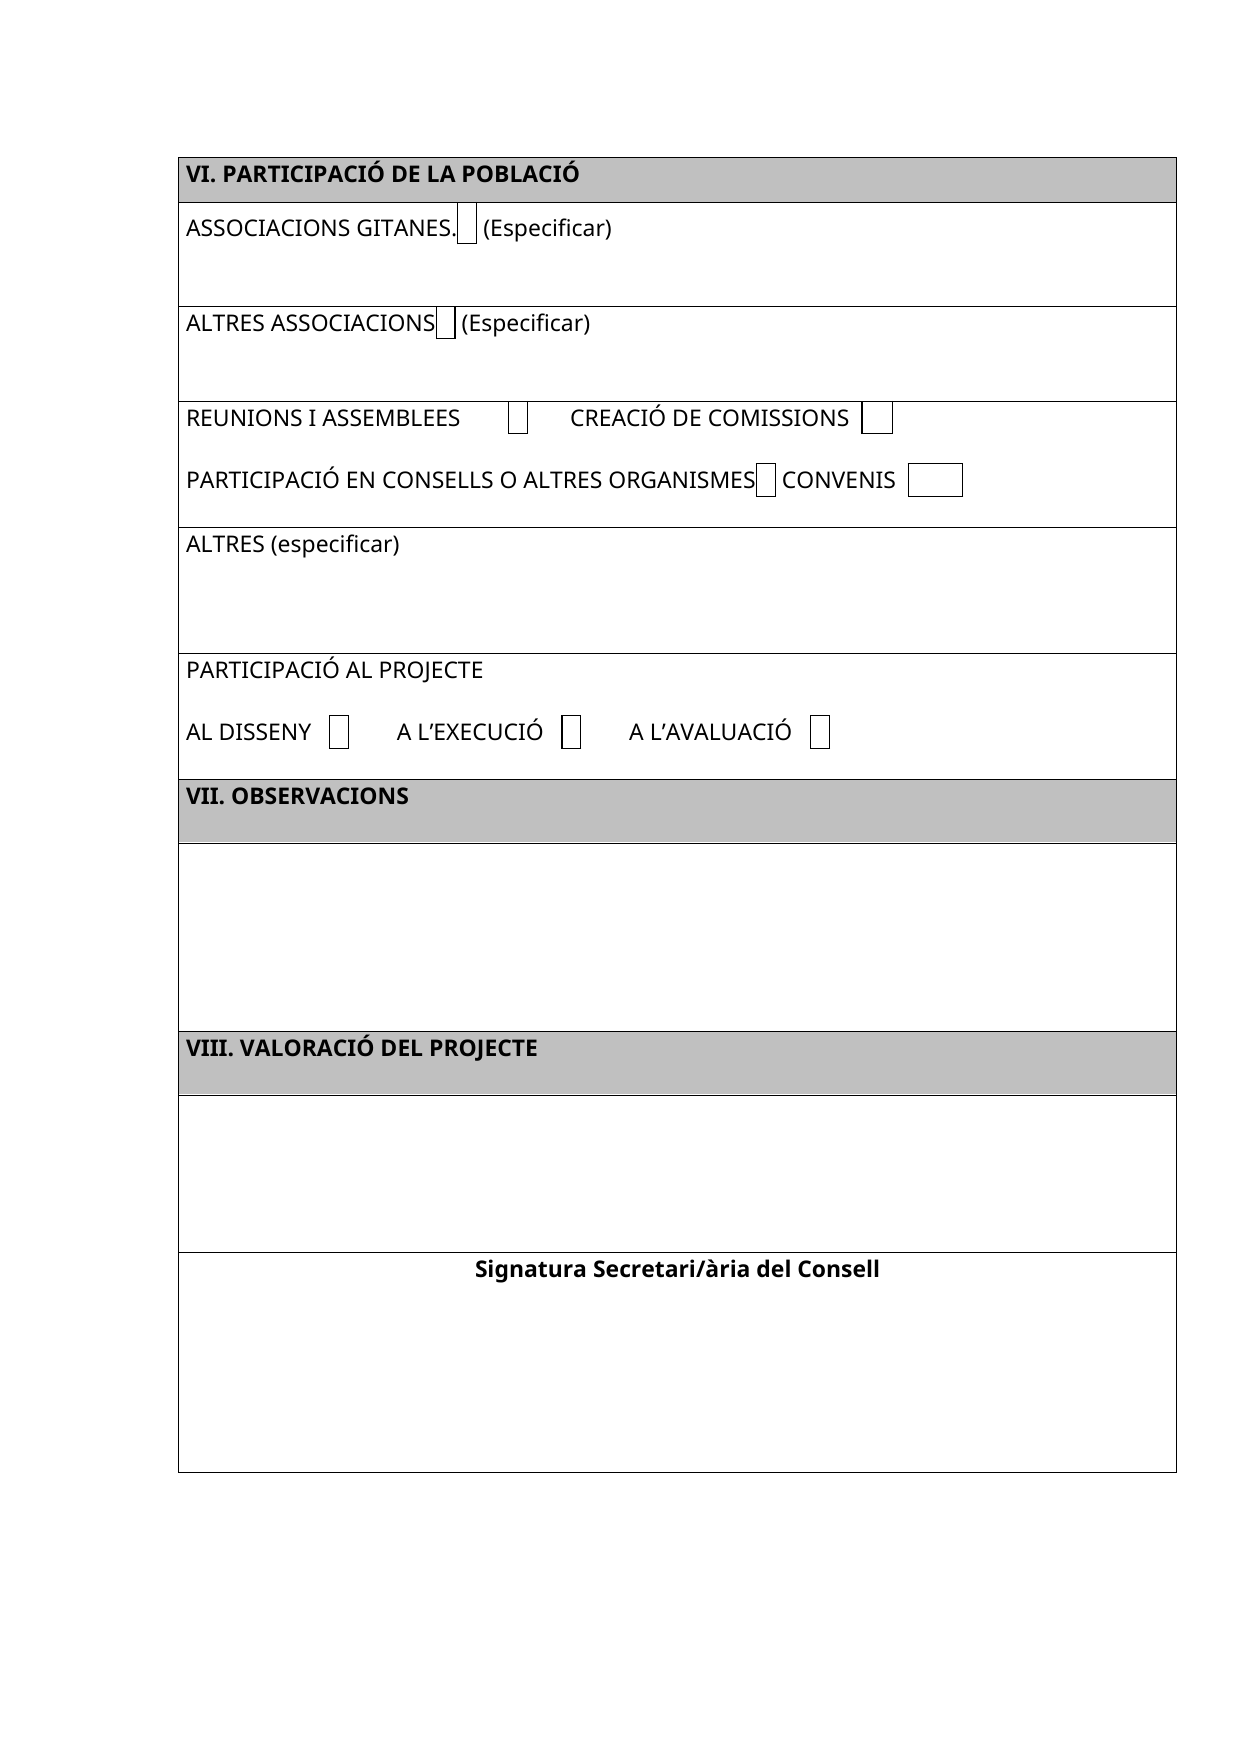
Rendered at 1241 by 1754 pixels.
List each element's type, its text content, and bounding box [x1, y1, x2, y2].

table_header VI. PARTICIPACIÓ DE LA POBLACIÓ [179, 158, 1176, 202]
table_cell REUNIONS I ASSEMBLEES CREACIÓ DE COMISSIONS PARTICIPACIÓ EN CONSELLS O ALTRES ORGANISMES CONVENIS [179, 402, 1176, 527]
table_cell ALTRES ASSOCIACIONS (Especificar) [179, 307, 1176, 401]
table_cell [179, 844, 1176, 1031]
table_cell PARTICIPACIÓ AL PROJECTE AL DISSENY A L’EXECUCIÓ A L’AVALUACIÓ [179, 654, 1176, 779]
table_cell VII. OBSERVACIONS [179, 780, 1176, 842]
table_cell VIII. VALORACIÓ DEL PROJECTE [179, 1032, 1176, 1094]
table_cell ALTRES (especificar) [179, 528, 1176, 653]
table_cell ASSOCIACIONS GITANES. (Especificar) [179, 203, 1176, 306]
table_cell Signatura Secretari/ària del Consell [179, 1253, 1176, 1472]
table_cell [179, 1096, 1176, 1252]
